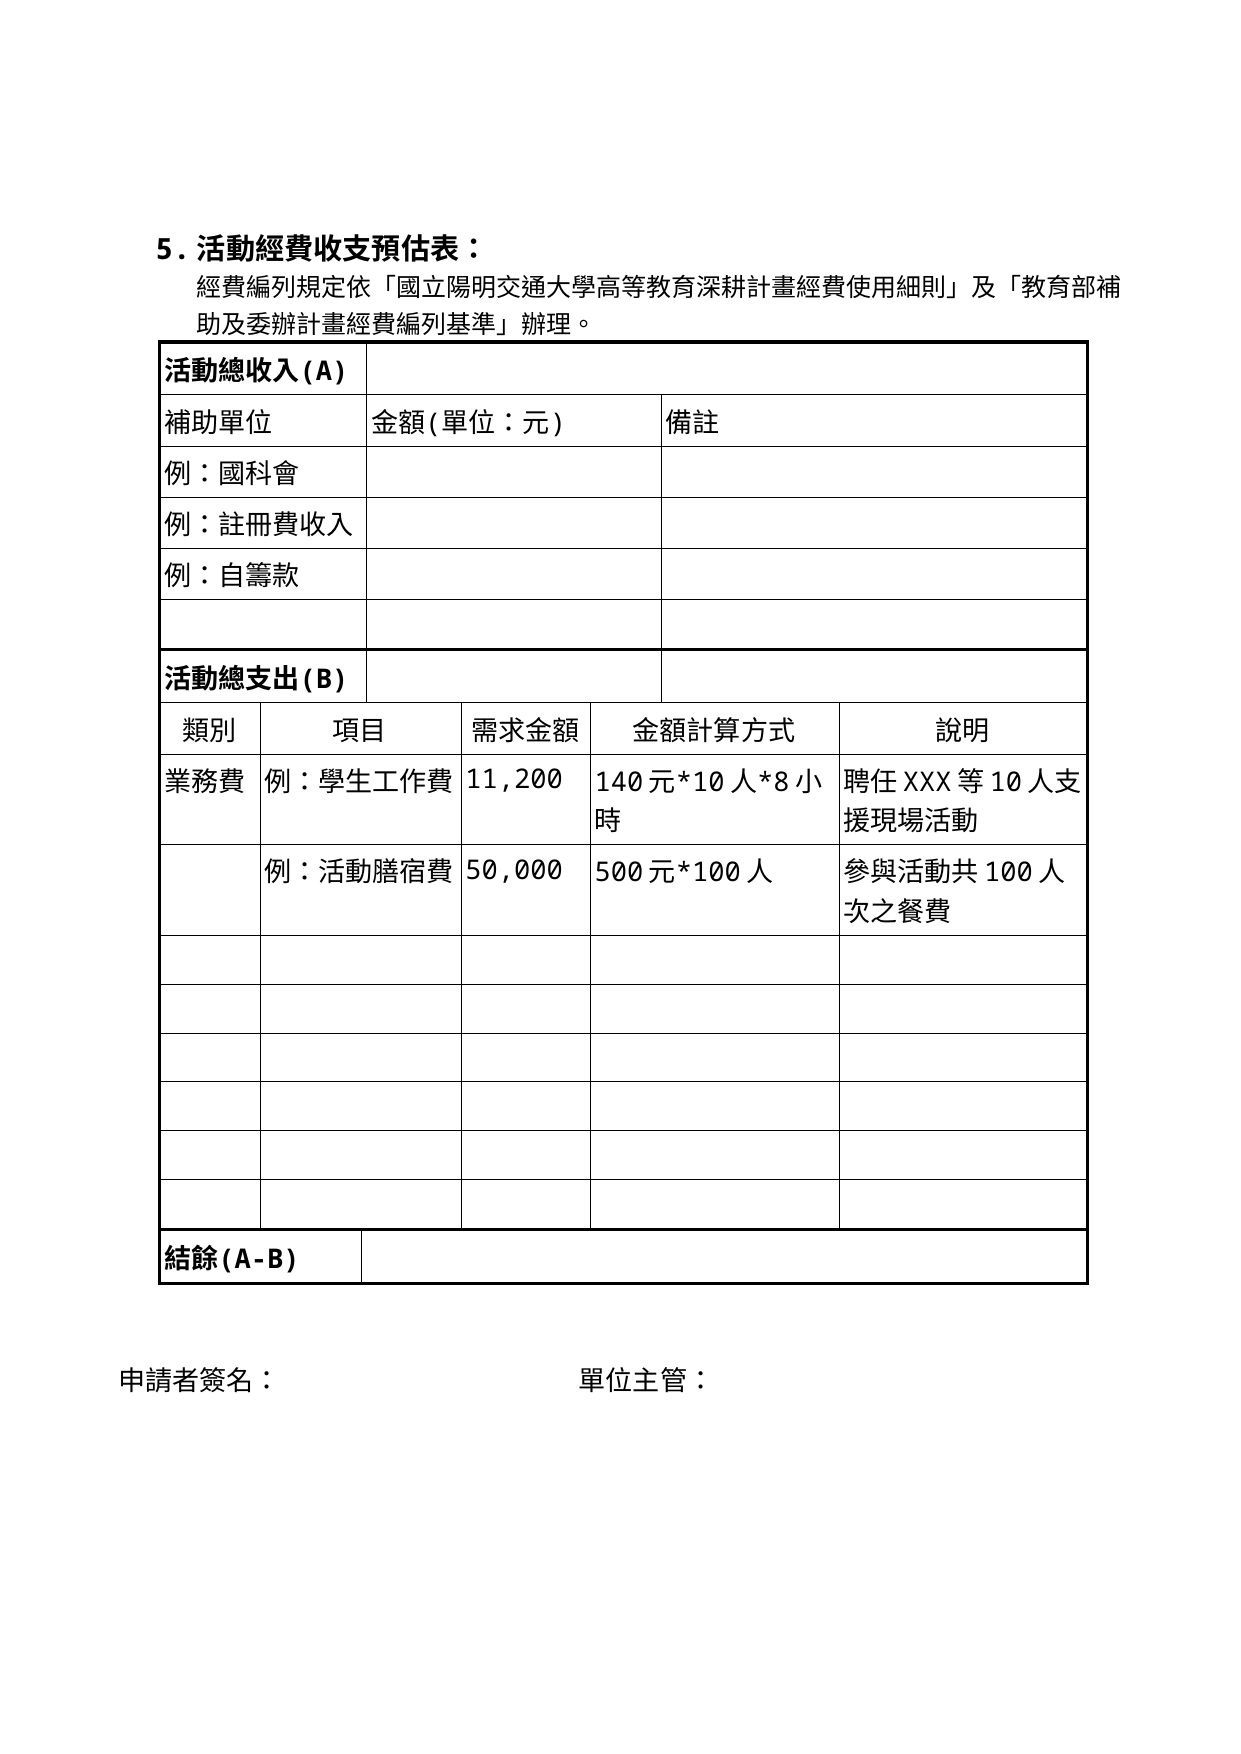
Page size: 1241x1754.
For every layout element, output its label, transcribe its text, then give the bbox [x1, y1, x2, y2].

table_cell [367, 447, 661, 497]
table_cell [261, 936, 461, 983]
table_cell [840, 1034, 1086, 1081]
table_cell 備註 [662, 395, 1086, 446]
table_cell [367, 549, 661, 599]
table_cell [840, 1131, 1086, 1179]
table_cell 例：學生工作費 [261, 755, 461, 844]
list 活動經費收支預估表： [155, 225, 1122, 268]
table_cell [362, 1231, 1086, 1282]
table_cell 業務費 [161, 755, 260, 844]
table_cell 結餘(A-B) [161, 1231, 361, 1282]
table_cell 例：註冊費收入 [161, 498, 366, 548]
text 經費編列規定依「國立陽明交通大學高等教育深耕計畫經費使用細則」及「教育部補助及委辦計畫經費編列基準」辦理。 [197, 268, 1122, 340]
table_cell [462, 1180, 590, 1228]
table_cell 11,200 [462, 755, 590, 844]
table_cell 說明 [840, 703, 1086, 753]
table_cell [161, 600, 366, 648]
table_cell [662, 600, 1086, 648]
text 申請者簽名： 單位主管： [118, 1359, 1122, 1398]
table_cell 補助單位 [161, 395, 366, 446]
table_cell [591, 1082, 839, 1130]
table_cell 金額計算方式 [591, 703, 839, 753]
table_cell [662, 651, 1086, 702]
table_cell [261, 985, 461, 1032]
table_cell [840, 985, 1086, 1032]
table_cell 金額(單位：元) [367, 395, 661, 446]
table_cell [261, 1082, 461, 1130]
table_cell [367, 651, 661, 702]
table_cell 例：國科會 [161, 447, 366, 497]
table_cell [261, 1131, 461, 1179]
table_cell [462, 936, 590, 983]
table_cell 例：活動膳宿費 [261, 845, 461, 935]
table_cell [161, 1034, 260, 1081]
table_cell [367, 600, 661, 648]
table_cell [840, 1180, 1086, 1228]
table_cell [161, 845, 260, 935]
table_cell [591, 1180, 839, 1228]
table_cell [591, 985, 839, 1032]
table_cell 類別 [161, 703, 260, 753]
table_cell [161, 1082, 260, 1130]
table_cell [662, 498, 1086, 548]
table_header [367, 344, 1086, 394]
table_cell 例：自籌款 [161, 549, 366, 599]
table_cell 50,000 [462, 845, 590, 935]
table_cell [161, 1180, 260, 1228]
table_cell [161, 936, 260, 983]
table_cell [161, 985, 260, 1032]
table_cell [161, 1131, 260, 1179]
table_cell [840, 936, 1086, 983]
table_cell [662, 447, 1086, 497]
table_cell [591, 1034, 839, 1081]
table_cell [462, 985, 590, 1032]
table_cell [261, 1180, 461, 1228]
table_cell [367, 498, 661, 548]
table_cell [591, 936, 839, 983]
table_cell 500元*100人 [591, 845, 839, 935]
table_header 活動總收入(A) [161, 344, 366, 394]
table_cell [840, 1082, 1086, 1130]
table_cell [662, 549, 1086, 599]
table_cell 項目 [261, 703, 461, 753]
table_cell 參與活動共100人次之餐費 [840, 845, 1086, 935]
table_cell 聘任XXX等10人支援現場活動 [840, 755, 1086, 844]
table_cell [462, 1082, 590, 1130]
table_cell 140元*10人*8小時 [591, 755, 839, 844]
table_cell [462, 1034, 590, 1081]
table_cell 活動總支出(B) [161, 651, 366, 702]
table_cell [261, 1034, 461, 1081]
table_cell [591, 1131, 839, 1179]
table_cell [462, 1131, 590, 1179]
table_cell 需求金額 [462, 703, 590, 753]
